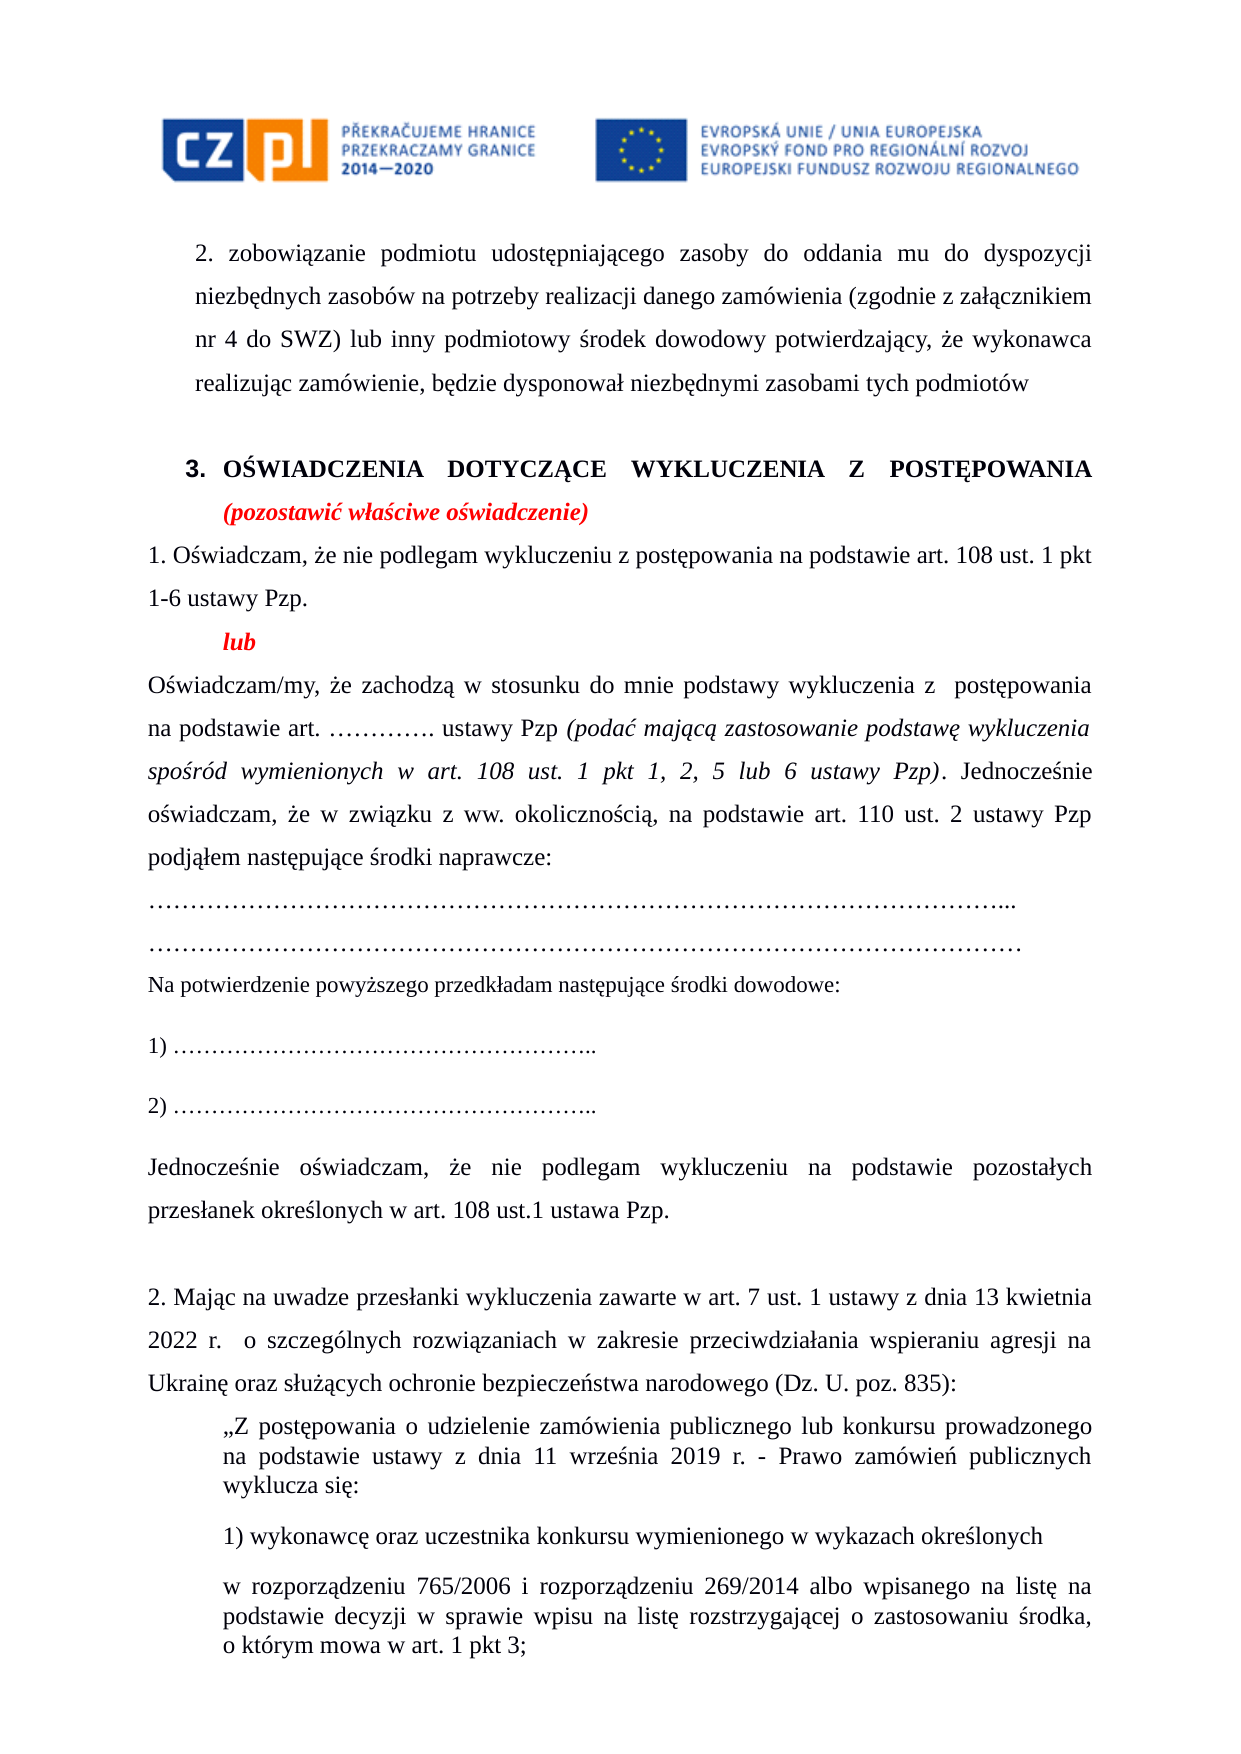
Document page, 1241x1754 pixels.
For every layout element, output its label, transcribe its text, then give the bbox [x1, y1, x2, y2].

list 1) wykonawcę oraz uczestnika konkursu wymienionego w wykazach określonych [223, 1521, 1093, 1549]
text 2. Mając na uwadze przesłanki wykluczenia zawarte w art. 7 ust. 1 ustawy z dnia 13 kwietnia 2022 r. o szczególnych rozwiązaniach w zakresie przeciwdziałania wspieraniu agresji na Ukrainę oraz służących ochronie bezpieczeństwa narodowego (Dz. U. poz. 835): [148, 1282, 1093, 1397]
text …………………………………………………………………………………………… [148, 928, 1093, 957]
text 2) ……………………………………………….. [148, 1092, 1093, 1118]
list 1. Oświadczam, że nie podlegam wykluczeniu z postępowania na podstawie art. 108 ust. 1 pkt 1-6 ustawy Pzp. [148, 540, 1093, 612]
text …………………………………………………………………………………………... [148, 885, 1093, 914]
text 1) ……………………………………………….. [148, 1032, 1093, 1058]
text Oświadczam/my, że zachodzą w stosunku do mnie podstawy wykluczenia z postępowania na podstawie art. …………. ustawy Pzp (podać mającą zastosowanie podstawę wykluczenia spośród wymienionych w art. 108 ust. 1 pkt 1, 2, 5 lub 6 ustawy Pzp). Jednocześnie oświadczam, że w związku z ww. okolicznością, na podstawie art. 110 ust. 2 ustawy Pzp podjąłem następujące środki naprawcze: [148, 670, 1093, 871]
list lub [223, 627, 1093, 655]
text Jednocześnie oświadczam, że nie podlegam wykluczeniu na podstawie pozostałych przesłanek określonych w art. 108 ust.1 ustawa Pzp. [148, 1152, 1093, 1224]
text 2. zobowiązanie podmiotu udostępniającego zasoby do oddania mu do dyspozycji niezbędnych zasobów na potrzeby realizacji danego zamówienia (zgodnie z załącznikiem nr 4 do SWZ) lub inny podmiotowy środek dowodowy potwierdzający, że wykonawca realizując zamówienie, będzie dysponował niezbędnymi zasobami tych podmiotów [195, 238, 1093, 396]
text Na potwierdzenie powyższego przedkładam następujące środki dowodowe: [148, 972, 1093, 998]
list w rozporządzeniu 765/2006 i rozporządzeniu 269/2014 albo wpisanego na listę na podstawie decyzji w sprawie wpisu na listę rozstrzygającej o zastosowaniu środka, o którym mowa w art. 1 pkt 3; [223, 1571, 1093, 1659]
list OŚWIADCZENIA DOTYCZĄCE WYKLUCZENIA Z POSTĘPOWANIA (pozostawić właściwe oświadczenie) [185, 454, 1093, 526]
list „Z postępowania o udzielenie zamówienia publicznego lub konkursu prowadzonego na podstawie ustawy z dnia 11 września 2019 r. - Prawo zamówień publicznych wyklucza się: [223, 1411, 1093, 1499]
